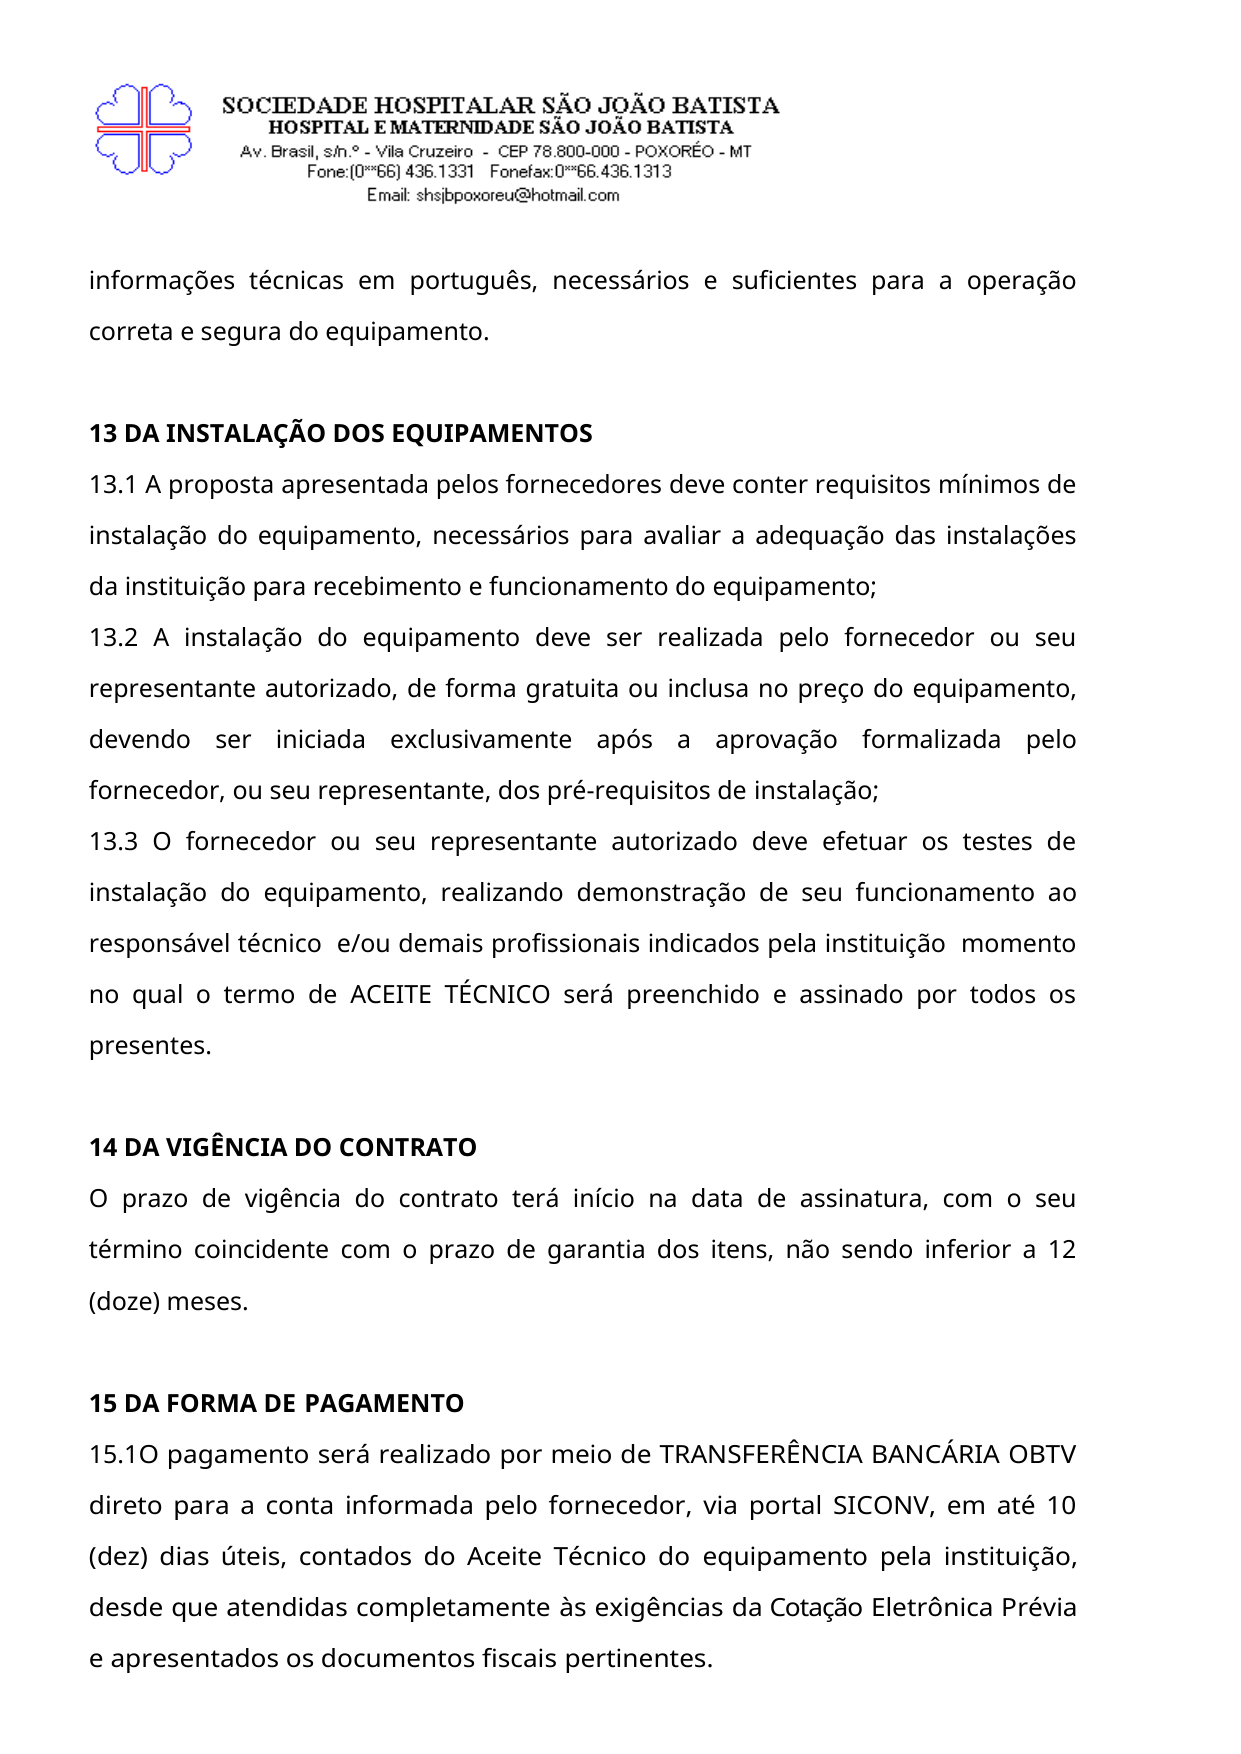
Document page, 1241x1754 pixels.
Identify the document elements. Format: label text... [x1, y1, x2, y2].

text O prazo de vigência do contrato terá início na data de assinatura, com o seu término coincidente com o prazo de garantia dos itens, não sendo inferior a 12 (doze) meses. [89, 1181, 1078, 1317]
text 13 DA INSTALAÇÃO DOS EQUIPAMENTOS [89, 415, 1078, 449]
list O pagamento será realizado por meio de TRANSFERÊNCIA BANCÁRIA OBTV direto para a conta informada pelo fornecedor, via portal SICONV, em até 10 (dez) dias úteis, contados do Aceite Técnico do equipamento pela instituição, desde que atendidas completamente às exigências da Cotação Eletrônica Prévia e apresentados os documentos fiscais pertinentes. [89, 1436, 1078, 1674]
text 15 DA FORMA DE PAGAMENTO [89, 1385, 1078, 1419]
text 13.3 O fornecedor ou seu representante autorizado deve efetuar os testes de instalação do equipamento, realizando demonstração de seu funcionamento ao responsável técnico e/ou demais profissionais indicados pela instituição momento no qual o termo de ACEITE TÉCNICO será preenchido e assinado por todos os presentes. [89, 824, 1078, 1062]
text informações técnicas em português, necessários e suficientes para a operação correta e segura do equipamento. [89, 262, 1078, 347]
text 13.2 A instalação do equipamento deve ser realizada pelo fornecedor ou seu representante autorizado, de forma gratuita ou inclusa no preço do equipamento, devendo ser iniciada exclusivamente após a aprovação formalizada pelo fornecedor, ou seu representante, dos pré-requisitos de instalação; [89, 619, 1078, 807]
text 13.1 A proposta apresentada pelos fornecedores deve conter requisitos mínimos de instalação do equipamento, necessários para avaliar a adequação das instalações da instituição para recebimento e funcionamento do equipamento; [89, 466, 1078, 603]
text 14 DA VIGÊNCIA DO CONTRATO [89, 1130, 1078, 1164]
